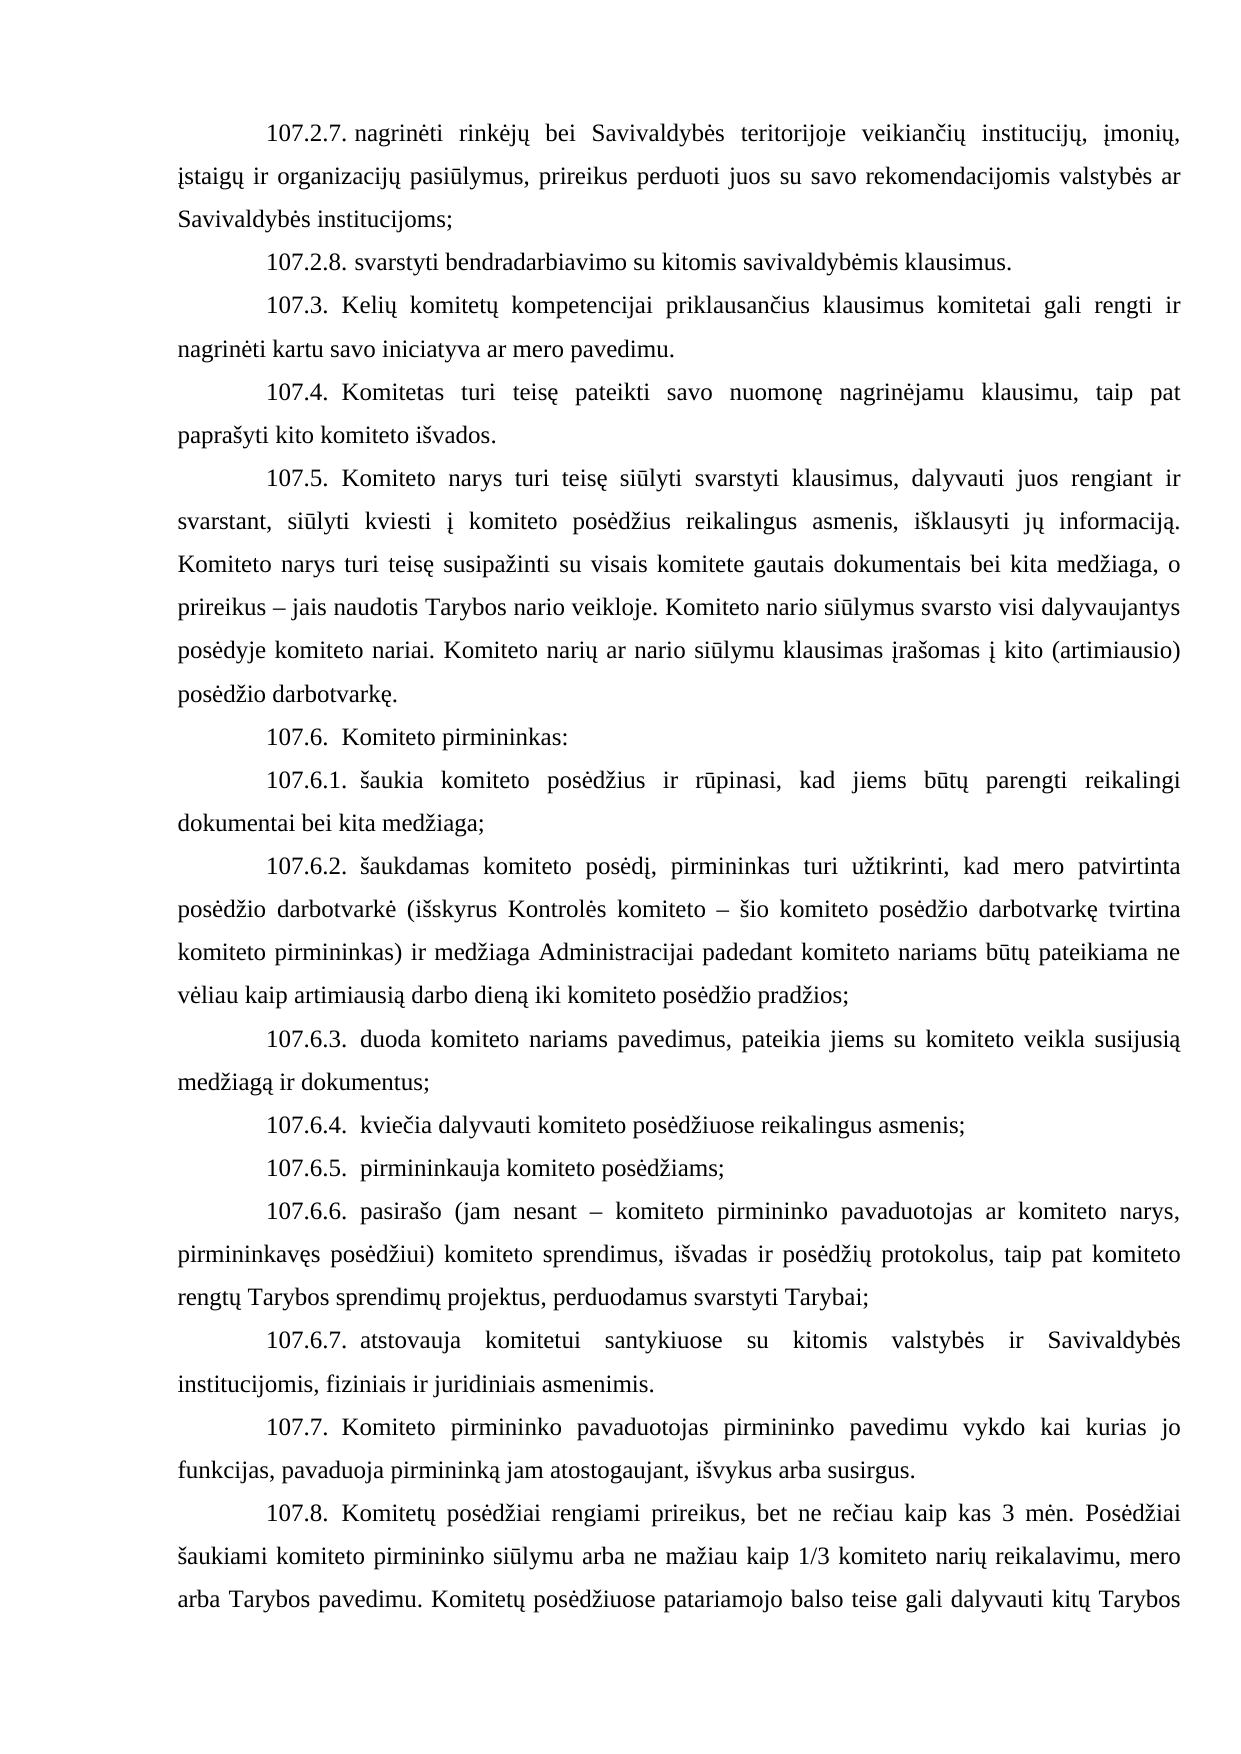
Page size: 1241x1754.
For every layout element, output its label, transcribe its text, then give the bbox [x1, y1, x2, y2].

text 107.7. Komiteto pirmininko pavaduotojas pirmininko pavedimu vykdo kai kurias jo funkcijas, pavaduoja pirmininką jam atostogaujant, išvykus arba susirgus. [177, 1412, 1181, 1484]
text 107.6.2. šaukdamas komiteto posėdį, pirmininkas turi užtikrinti, kad mero patvirtinta posėdžio darbotvarkė (išskyrus Kontrolės komiteto – šio komiteto posėdžio darbotvarkę tvirtina komiteto pirmininkas) ir medžiaga Administracijai padedant komiteto nariams būtų pateikiama ne vėliau kaip artimiausią darbo dieną iki komiteto posėdžio pradžios; [177, 851, 1181, 1009]
text 107.6.1. šaukia komiteto posėdžius ir rūpinasi, kad jiems būtų parengti reikalingi dokumentai bei kita medžiaga; [177, 765, 1181, 837]
text 107.3. Kelių komitetų kompetencijai priklausančius klausimus komitetai gali rengti ir nagrinėti kartu savo iniciatyva ar mero pavedimu. [177, 291, 1181, 362]
text 107.6.5. pirmininkauja komiteto posėdžiams; [177, 1153, 1181, 1182]
text 107.6.7. atstovauja komitetui santykiuose su kitomis valstybės ir Savivaldybės institucijomis, fiziniais ir juridiniais asmenimis. [177, 1326, 1181, 1397]
text 107.5. Komiteto narys turi teisę siūlyti svarstyti klausimus, dalyvauti juos rengiant ir svarstant, siūlyti kviesti į komiteto posėdžius reikalingus asmenis, išklausyti jų informaciją. Komiteto narys turi teisę susipažinti su visais komitete gautais dokumentais bei kita medžiaga, o prireikus – jais naudotis Tarybos nario veikloje. Komiteto nario siūlymus svarsto visi dalyvaujantys posėdyje komiteto nariai. Komiteto narių ar nario siūlymu klausimas įrašomas į kito (artimiausio) posėdžio darbotvarkę. [177, 463, 1181, 707]
text 107.6. Komiteto pirmininkas: [177, 722, 1181, 751]
text 107.4. Komitetas turi teisę pateikti savo nuomonę nagrinėjamu klausimu, taip pat paprašyti kito komiteto išvados. [177, 377, 1181, 449]
text 107.2.7. nagrinėti rinkėjų bei Savivaldybės teritorijoje veikiančių institucijų, įmonių, įstaigų ir organizacijų pasiūlymus, prireikus perduoti juos su savo rekomendacijomis valstybės ar Savivaldybės institucijoms; [177, 118, 1181, 233]
text 107.6.6. pasirašo (jam nesant – komiteto pirmininko pavaduotojas ar komiteto narys, pirmininkavęs posėdžiui) komiteto sprendimus, išvadas ir posėdžių protokolus, taip pat komiteto rengtų Tarybos sprendimų projektus, perduodamus svarstyti Tarybai; [177, 1196, 1181, 1311]
text 107.6.3. duoda komiteto nariams pavedimus, pateikia jiems su komiteto veikla susijusią medžiagą ir dokumentus; [177, 1024, 1181, 1096]
text 107.8. Komitetų posėdžiai rengiami prireikus, bet ne rečiau kaip kas 3 mėn. Posėdžiai šaukiami komiteto pirmininko siūlymu arba ne mažiau kaip 1/3 komiteto narių reikalavimu, mero arba Tarybos pavedimu. Komitetų posėdžiuose patariamojo balso teise gali dalyvauti kitų Tarybos [177, 1498, 1181, 1613]
text 107.6.4. kviečia dalyvauti komiteto posėdžiuose reikalingus asmenis; [177, 1110, 1181, 1139]
text 107.2.8. svarstyti bendradarbiavimo su kitomis savivaldybėmis klausimus. [177, 247, 1181, 276]
